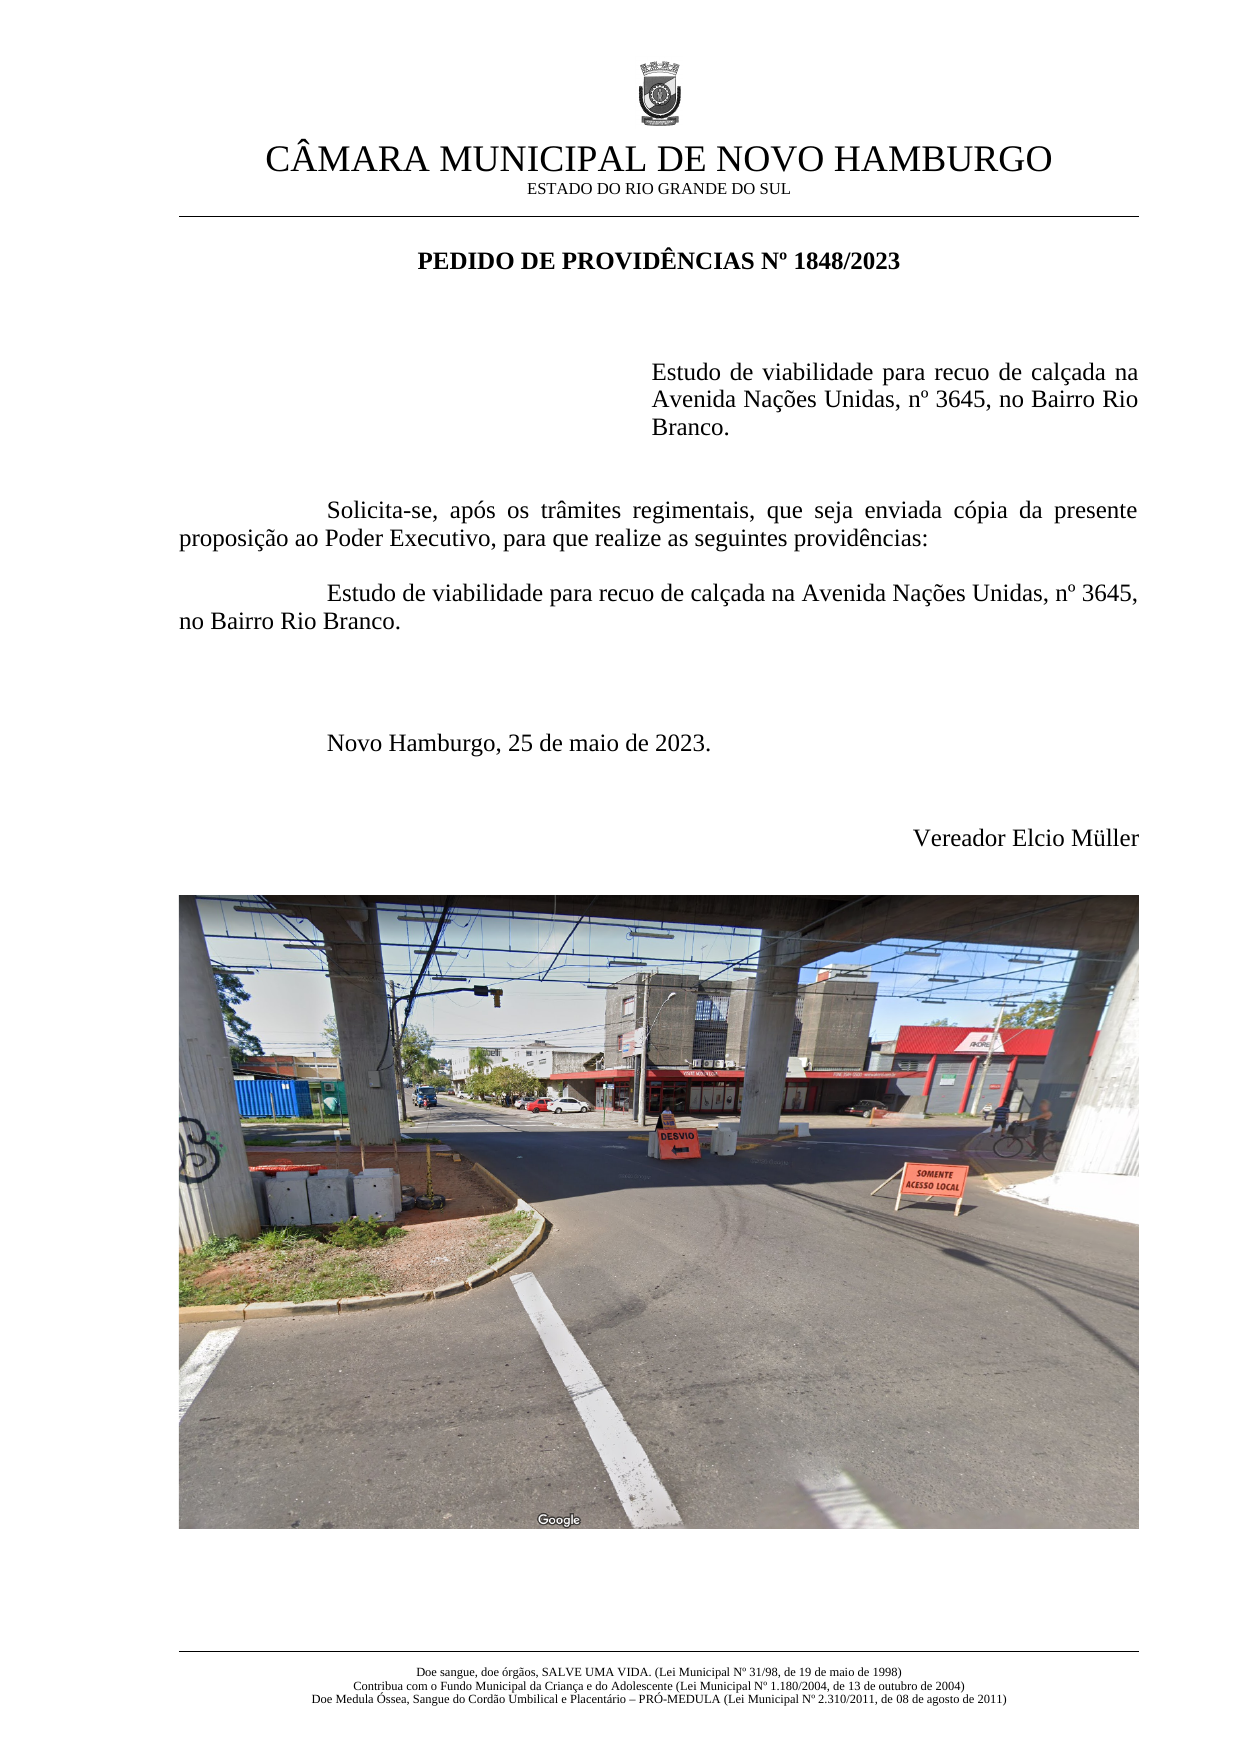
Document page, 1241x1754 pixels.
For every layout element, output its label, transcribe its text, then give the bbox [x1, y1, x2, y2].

text Vereador Elcio Müller [179, 824, 1139, 852]
picture [178, 895, 1139, 1529]
text PEDIDO DE PROVIDÊNCIAS Nº 1848/2023 [179, 247, 1139, 274]
text Solicita-se, após os trâmites regimentais, que seja enviada cópia da presente proposição ao Poder Executivo, para que realize as seguintes providências: [179, 496, 1139, 552]
text Novo Hamburgo, 25 de maio de 2023. [179, 729, 1139, 757]
text Estudo de viabilidade para recuo de calçada na Avenida Nações Unidas, nº 3645, no Bairro Rio Branco. [179, 579, 1139, 635]
text Estudo de viabilidade para recuo de calçada na Avenida Nações Unidas, nº 3645, no Bairro Rio Branco. [651, 358, 1139, 441]
